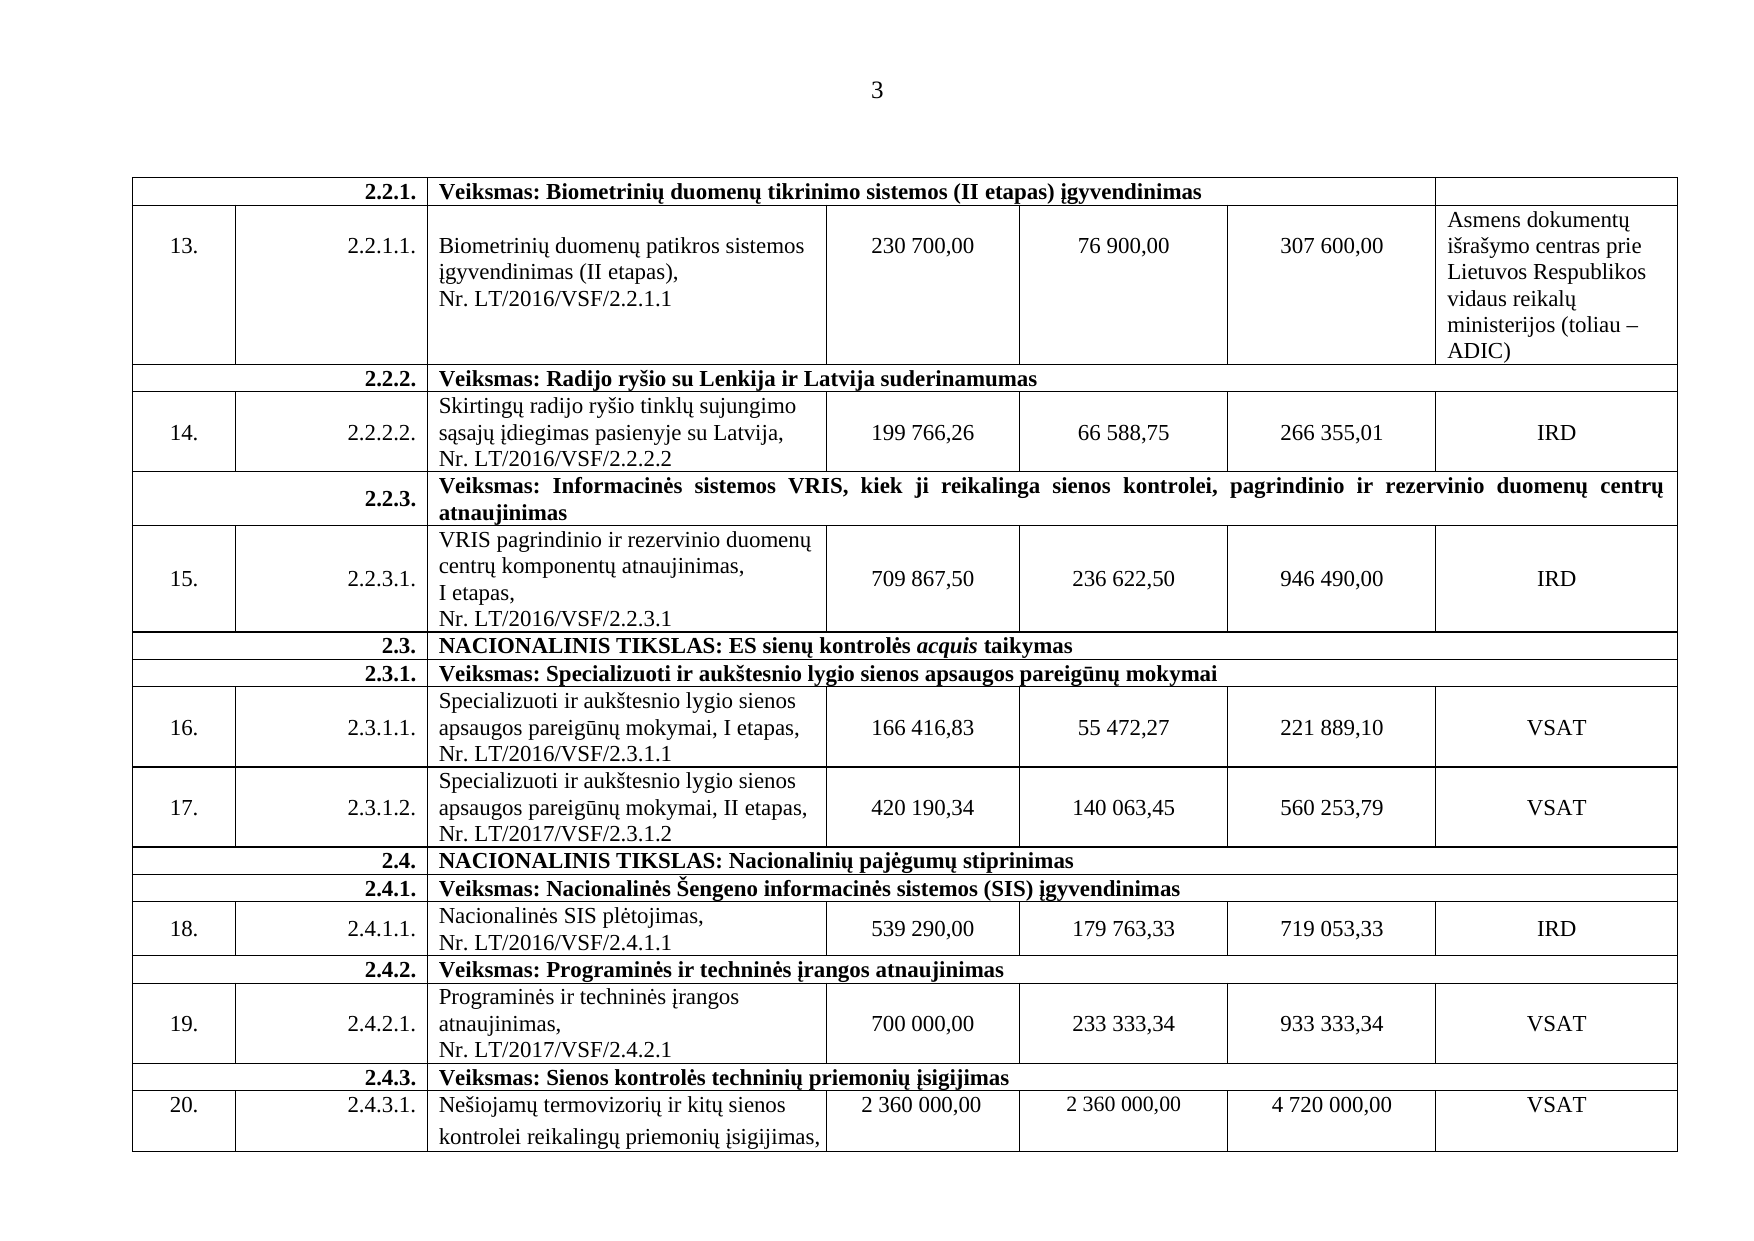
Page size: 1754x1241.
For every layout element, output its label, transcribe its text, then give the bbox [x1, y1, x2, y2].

table_cell 140 063,45 [1020, 768, 1227, 846]
table_cell 2.2.1. [133, 178, 427, 204]
table_cell VSAT [1436, 768, 1677, 846]
table_cell 2.3. [133, 633, 427, 659]
table_cell Asmens dokumentų išrašymo centras prie Lietuvos Respublikos vidaus reikalų ministerijos (toliau – ADIC) [1436, 206, 1677, 364]
table_cell Specializuoti ir aukštesnio lygio sienos apsaugos pareigūnų mokymai, I etapas, Nr. LT/2016/VSF/2.3.1.1 [428, 687, 826, 766]
table_cell 233 333,34 [1020, 984, 1227, 1062]
table_cell Veiksmas: Programinės ir techninės įrangos atnaujinimas [428, 956, 1677, 982]
table_cell 230 700,00 [827, 206, 1019, 364]
table_cell 2 360 000,00 [827, 1091, 1019, 1151]
table_cell 2.3.1. [133, 660, 427, 686]
table_cell IRD [1436, 902, 1677, 955]
table_cell 179 763,33 [1020, 902, 1227, 955]
table_cell 2.2.3.1. [236, 526, 427, 631]
table_cell 13. [133, 206, 235, 364]
table_cell 2.4.2. [133, 956, 427, 982]
table_cell NACIONALINIS TIKSLAS: Nacionalinių pajėgumų stiprinimas [428, 848, 1677, 874]
table_cell 2.4.3. [133, 1064, 427, 1090]
table_cell Specializuoti ir aukštesnio lygio sienos apsaugos pareigūnų mokymai, II etapas, Nr. LT/2017/VSF/2.3.1.2 [428, 768, 826, 846]
table_cell IRD [1436, 526, 1677, 631]
table_cell 719 053,33 [1228, 902, 1435, 955]
table_cell 2.2.2.2. [236, 392, 427, 471]
table_cell 2.2.1.1. [236, 206, 427, 364]
table_cell 709 867,50 [827, 526, 1019, 631]
table_cell 2.4.3.1. [236, 1091, 427, 1151]
table_cell 266 355,01 [1228, 392, 1435, 471]
table_cell Biometrinių duomenų patikros sistemos įgyvendinimas (II etapas), Nr. LT/2016/VSF/2.2.1.1 [428, 206, 826, 364]
table_cell Veiksmas: Specializuoti ir aukštesnio lygio sienos apsaugos pareigūnų mokymai [428, 660, 1677, 686]
table_cell [1436, 178, 1677, 204]
table_cell 2.4.1.1. [236, 902, 427, 955]
table_cell 560 253,79 [1228, 768, 1435, 846]
table_cell 539 290,00 [827, 902, 1019, 955]
table_cell 307 600,00 [1228, 206, 1435, 364]
table_cell 14. [133, 392, 235, 471]
table_cell Nacionalinės SIS plėtojimas, Nr. LT/2016/VSF/2.4.1.1 [428, 902, 826, 955]
table_cell 76 900,00 [1020, 206, 1227, 364]
table_cell 2.4. [133, 848, 427, 874]
table_cell Nešiojamų termovizorių ir kitų sienos kontrolei reikalingų priemonių įsigijimas, [428, 1091, 826, 1151]
table_cell 2.2.3. [133, 472, 427, 525]
table_cell 20. [133, 1091, 235, 1151]
table_cell Skirtingų radijo ryšio tinklų sujungimo sąsajų įdiegimas pasienyje su Latvija, Nr. LT/2016/VSF/2.2.2.2 [428, 392, 826, 471]
table_cell 236 622,50 [1020, 526, 1227, 631]
table_cell Veiksmas: Informacinės sistemos VRIS, kiek ji reikalinga sienos kontrolei, pagrindinio ir rezervinio duomenų centrų atnaujinimas [428, 472, 1677, 525]
table_cell 2 360 000,00 [1020, 1091, 1227, 1151]
table_cell 946 490,00 [1228, 526, 1435, 631]
table_cell 66 588,75 [1020, 392, 1227, 471]
table_cell Veiksmas: Biometrinių duomenų tikrinimo sistemos (II etapas) įgyvendinimas [428, 178, 1435, 204]
table_cell 15. [133, 526, 235, 631]
table_cell 2.2.2. [133, 365, 427, 391]
table_cell VRIS pagrindinio ir rezervinio duomenų centrų komponentų atnaujinimas, I etapas, Nr. LT/2016/VSF/2.2.3.1 [428, 526, 826, 631]
table_cell 166 416,83 [827, 687, 1019, 766]
table_cell IRD [1436, 392, 1677, 471]
table_cell VSAT [1436, 984, 1677, 1062]
table_cell 933 333,34 [1228, 984, 1435, 1062]
table_cell 700 000,00 [827, 984, 1019, 1062]
table_cell 18. [133, 902, 235, 955]
table_cell VSAT [1436, 1091, 1677, 1151]
table_cell 17. [133, 768, 235, 846]
table_cell Veiksmas: Radijo ryšio su Lenkija ir Latvija suderinamumas [428, 365, 1677, 391]
table_cell Programinės ir techninės įrangos atnaujinimas, Nr. LT/2017/VSF/2.4.2.1 [428, 984, 826, 1062]
table_cell 4 720 000,00 [1228, 1091, 1435, 1151]
table_cell Veiksmas: Sienos kontrolės techninių priemonių įsigijimas [428, 1064, 1677, 1090]
table_cell 2.4.2.1. [236, 984, 427, 1062]
table_cell 199 766,26 [827, 392, 1019, 471]
table_cell 2.3.1.2. [236, 768, 427, 846]
table_cell NACIONALINIS TIKSLAS: ES sienų kontrolės acquis taikymas [428, 633, 1677, 659]
table_cell 221 889,10 [1228, 687, 1435, 766]
table_cell Veiksmas: Nacionalinės Šengeno informacinės sistemos (SIS) įgyvendinimas [428, 875, 1677, 901]
table_cell VSAT [1436, 687, 1677, 766]
table_cell 420 190,34 [827, 768, 1019, 846]
table_cell 55 472,27 [1020, 687, 1227, 766]
table_cell 2.4.1. [133, 875, 427, 901]
table_cell 2.3.1.1. [236, 687, 427, 766]
table_cell 16. [133, 687, 235, 766]
table_cell 19. [133, 984, 235, 1062]
